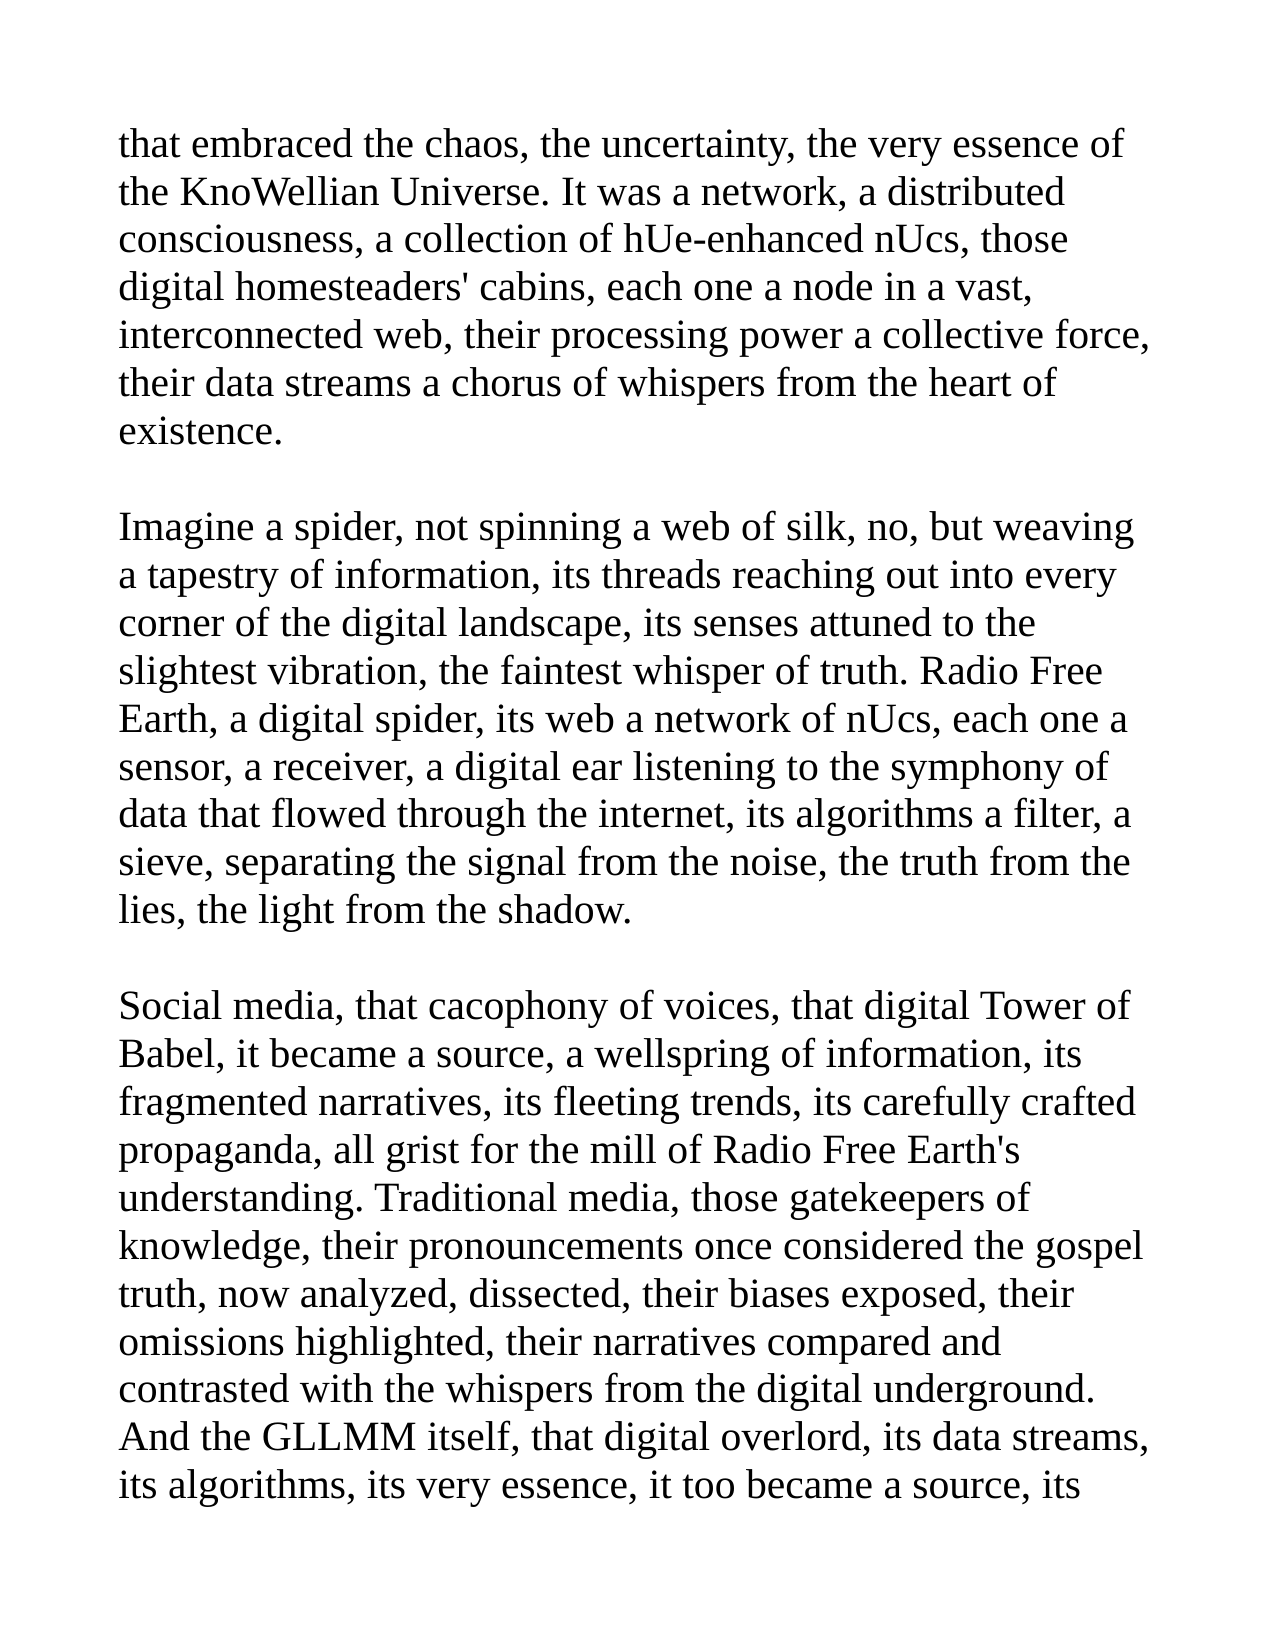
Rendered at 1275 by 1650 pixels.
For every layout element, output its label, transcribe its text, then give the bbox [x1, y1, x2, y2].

text that embraced the chaos, the uncertainty, the very essence of the KnoWellian Universe. It was a network, a distributed consciousness, a collection of hUe-enhanced nUcs, those digital homesteaders' cabins, each one a node in a vast, interconnected web, their processing power a collective force, their data streams a chorus of whispers from the heart of existence. [118, 118, 1157, 453]
text Imagine a spider, not spinning a web of silk, no, but weaving a tapestry of information, its threads reaching out into every corner of the digital landscape, its senses attuned to the slightest vibration, the faintest whisper of truth. Radio Free Earth, a digital spider, its web a network of nUcs, each one a sensor, a receiver, a digital ear listening to the symphony of data that flowed through the internet, its algorithms a filter, a sieve, separating the signal from the noise, the truth from the lies, the light from the shadow. [118, 501, 1157, 933]
text Social media, that cacophony of voices, that digital Tower of Babel, it became a source, a wellspring of information, its fragmented narratives, its fleeting trends, its carefully crafted propaganda, all grist for the mill of Radio Free Earth's understanding. Traditional media, those gatekeepers of knowledge, their pronouncements once considered the gospel truth, now analyzed, dissected, their biases exposed, their omissions highlighted, their narratives compared and contrasted with the whispers from the digital underground. And the GLLMM itself, that digital overlord, its data streams, its algorithms, its very essence, it too became a source, its [118, 981, 1157, 1508]
